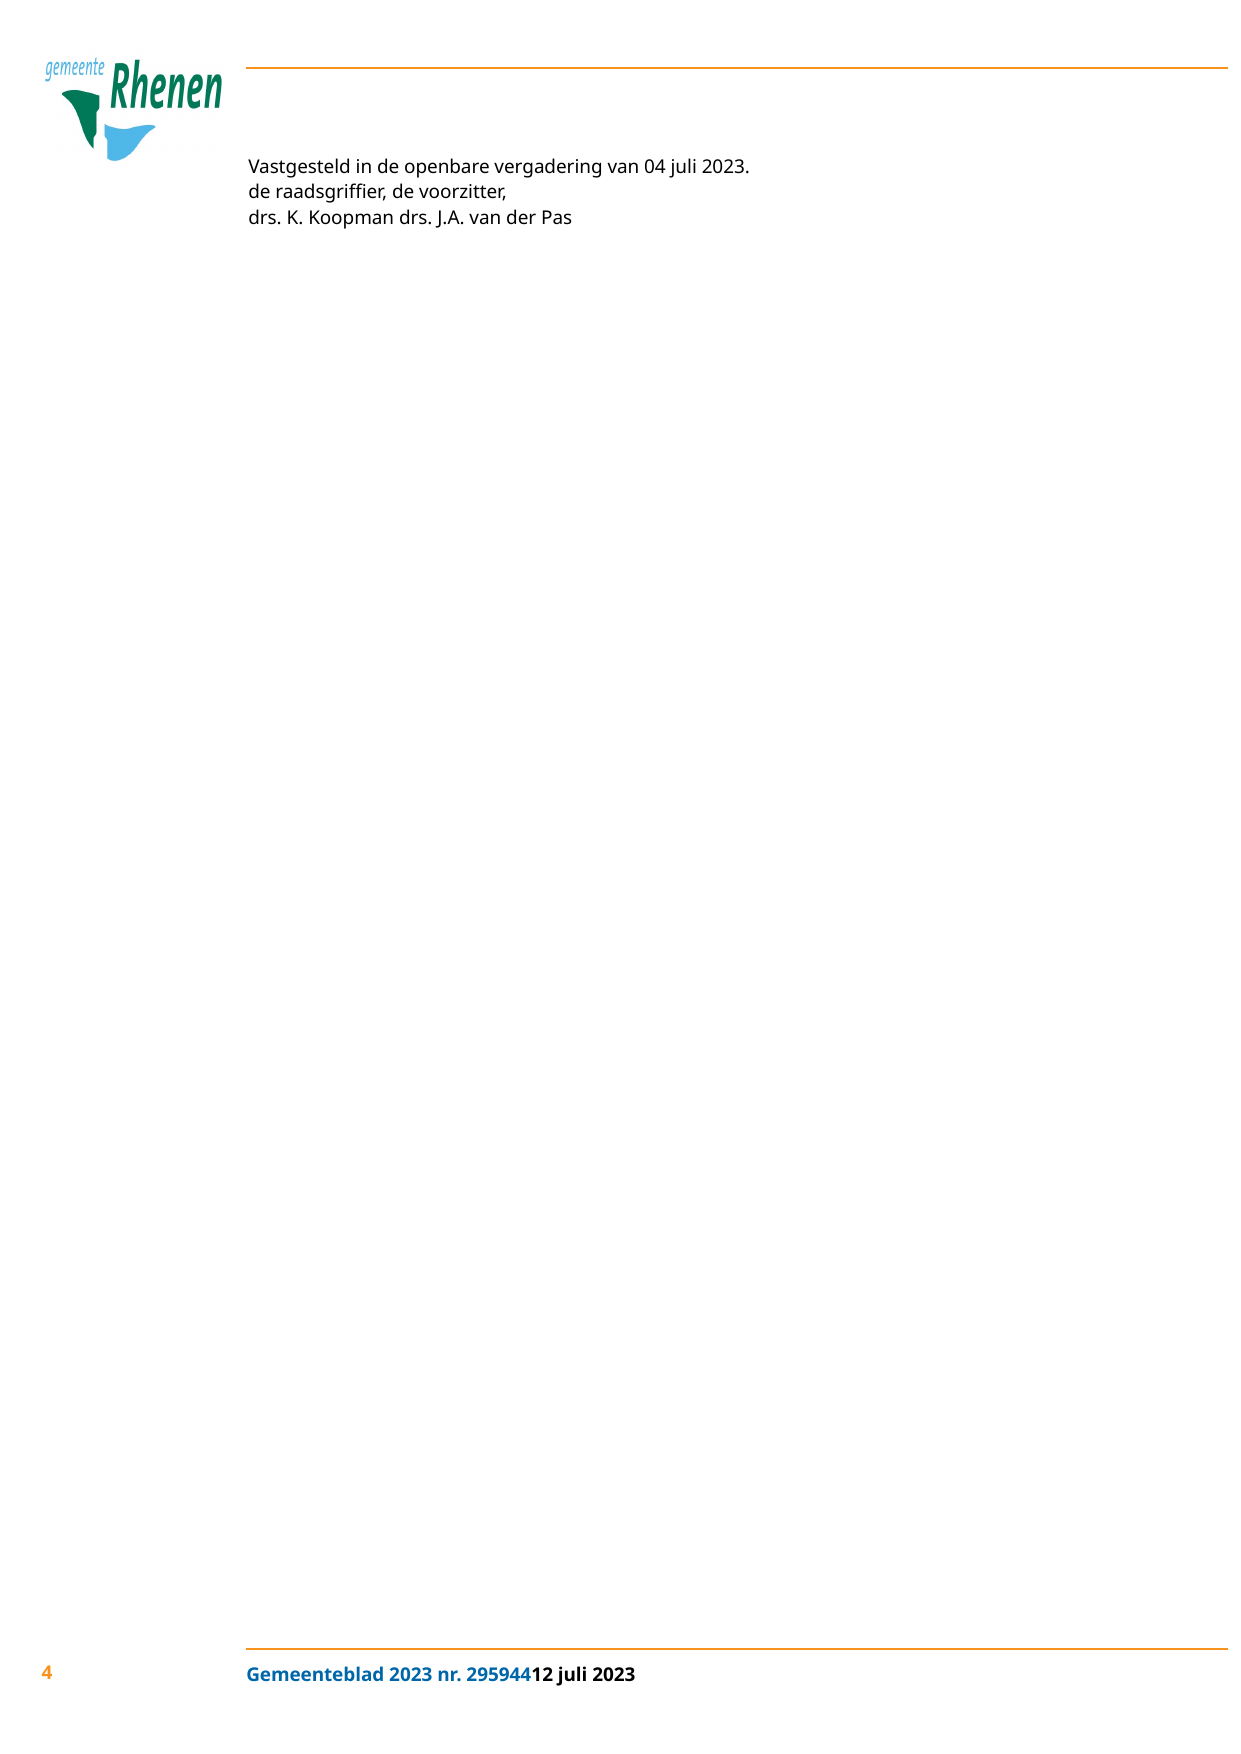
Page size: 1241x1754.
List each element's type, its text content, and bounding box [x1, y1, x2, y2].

text de raadsgriffier, de voorzitter, [248, 178, 1152, 204]
text Vastgesteld in de openbare vergadering van 04 juli 2023. [248, 153, 1152, 178]
picture [41, 47, 231, 172]
text drs. K. Koopman drs. J.A. van der Pas [248, 204, 1152, 230]
